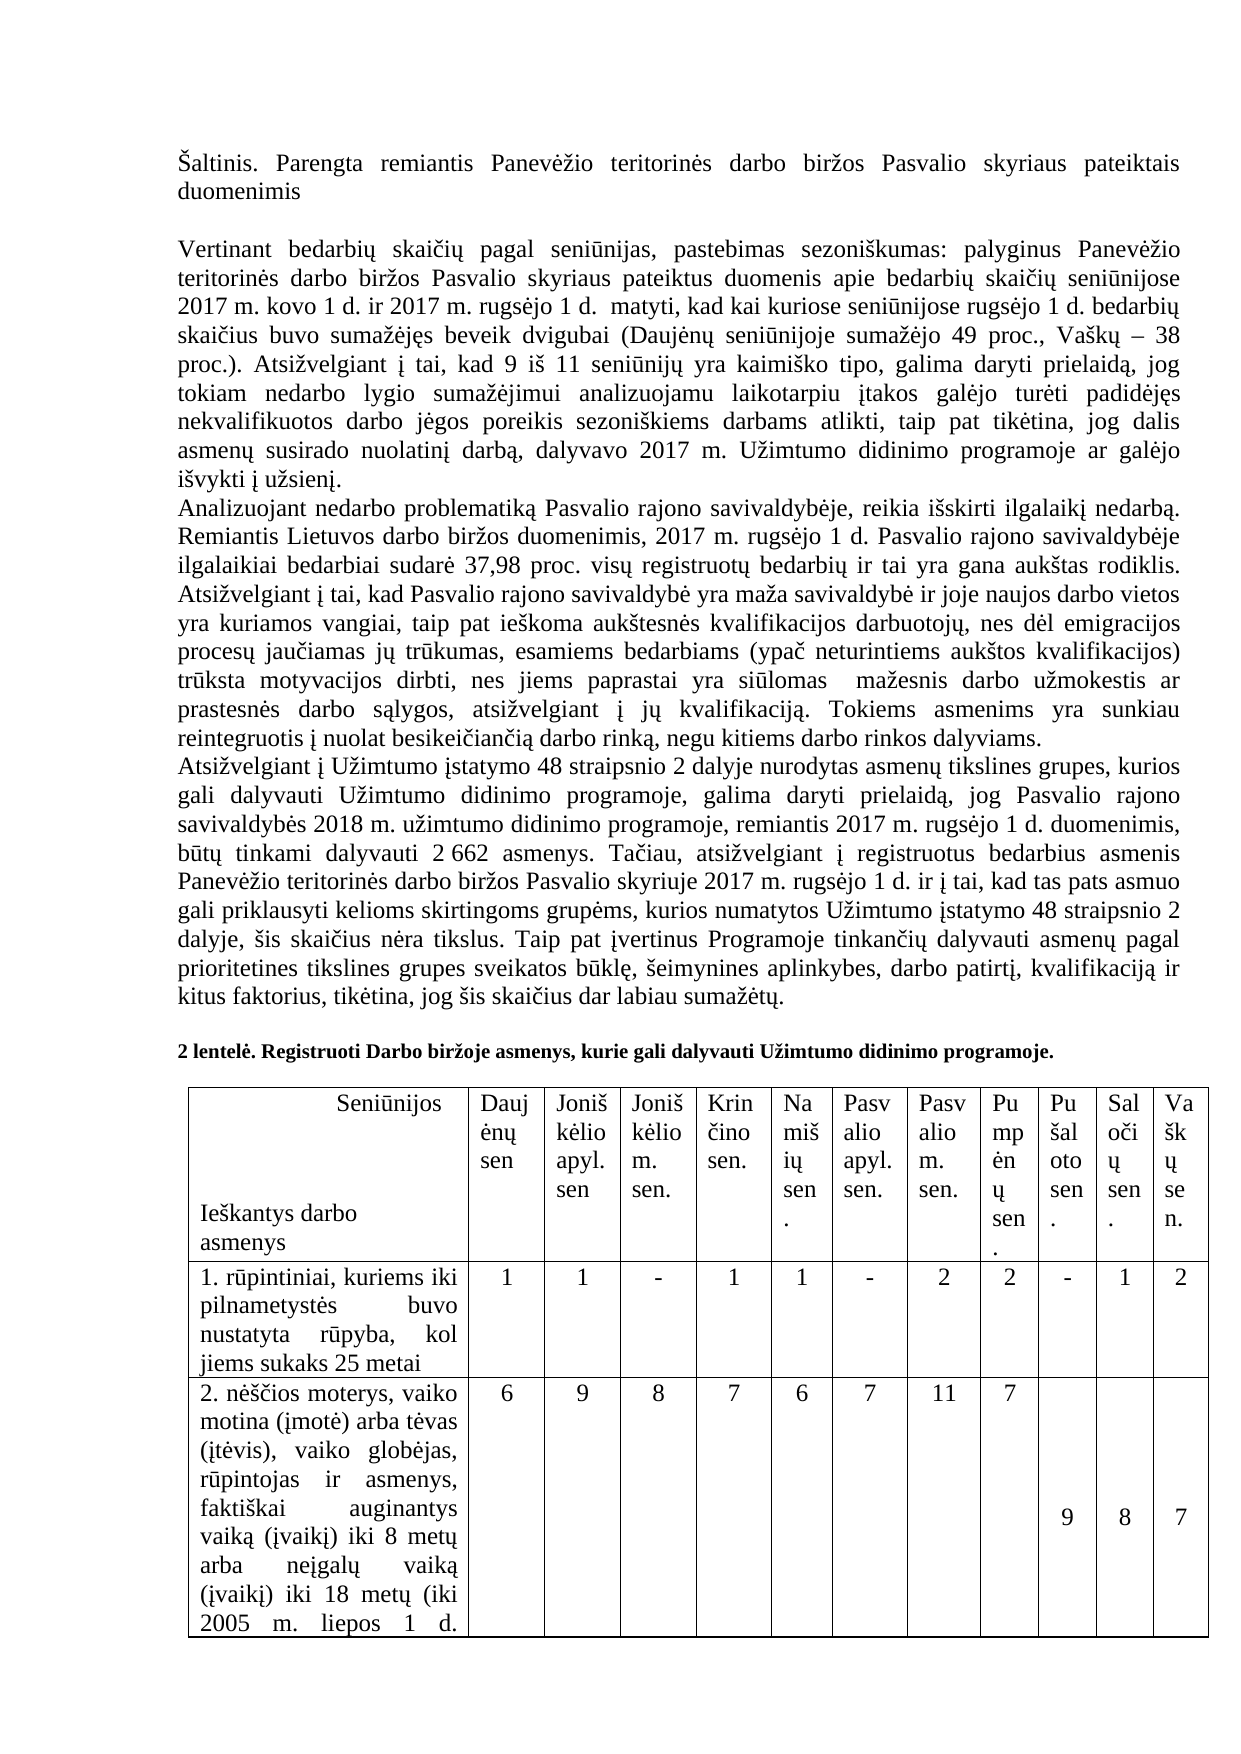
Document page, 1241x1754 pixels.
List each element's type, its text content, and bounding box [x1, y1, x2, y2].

table_cell 6 [772, 1378, 832, 1636]
table_cell 2. nėščios moterys, vaiko motina (įmotė) arba tėvas (įtėvis), vaiko globėjas, rūpintojas ir asmenys, faktiškai auginantys vaiką (įvaikį) iki 8 metų arba neįgalų vaiką (įvaikį) iki 18 metų (iki 2005 m. liepos 1 d. [189, 1378, 468, 1636]
table_header Vaškų sen. [1154, 1088, 1208, 1261]
table_header Pasvalio apyl. sen. [833, 1088, 907, 1261]
table_header Joniškėlio m. sen. [621, 1088, 696, 1261]
table_cell 1 [469, 1262, 544, 1377]
table_header Namišių sen. [772, 1088, 832, 1261]
table_cell 9 [545, 1378, 620, 1636]
table_cell 2 [908, 1262, 980, 1377]
table_cell 7 [697, 1378, 771, 1636]
text Šaltinis. Parengta remiantis Panevėžio teritorinės darbo biržos Pasvalio skyriaus pateiktais duomenimis [177, 148, 1181, 205]
table_cell 7 [981, 1378, 1038, 1636]
table_header Saločių sen. [1097, 1088, 1153, 1261]
table_header Pasvalio m. sen. [908, 1088, 980, 1261]
table_header Seniūnijos Ieškantys darbo asmenys [189, 1088, 468, 1261]
table_cell 1 [545, 1262, 620, 1377]
table_header Pušaloto sen. [1039, 1088, 1096, 1261]
table_header Joniškėlio apyl. sen [545, 1088, 620, 1261]
text Atsižvelgiant į Užimtumo įstatymo 48 straipsnio 2 dalyje nurodytas asmenų tikslines grupes, kurios gali dalyvauti Užimtumo didinimo programoje, galima daryti prielaidą, jog Pasvalio rajono savivaldybės 2018 m. užimtumo didinimo programoje, remiantis 2017 m. rugsėjo 1 d. duomenimis, būtų tinkami dalyvauti 2 662 asmenys. Tačiau, atsižvelgiant į registruotus bedarbius asmenis Panevėžio teritorinės darbo biržos Pasvalio skyriuje 2017 m. rugsėjo 1 d. ir į tai, kad tas pats asmuo gali priklausyti kelioms skirtingoms grupėms, kurios numatytos Užimtumo įstatymo 48 straipsnio 2 dalyje, šis skaičius nėra tikslus. Taip pat įvertinus Programoje tinkančių dalyvauti asmenų pagal prioritetines tikslines grupes sveikatos būklę, šeimynines aplinkybes, darbo patirtį, kvalifikaciją ir kitus faktorius, tikėtina, jog šis skaičius dar labiau sumažėtų. [177, 751, 1181, 1010]
table_cell 1 [697, 1262, 771, 1377]
table_cell 2 [1154, 1262, 1208, 1377]
table_cell 1 [1097, 1262, 1153, 1377]
text Analizuojant nedarbo problematiką Pasvalio rajono savivaldybėje, reikia išskirti ilgalaikį nedarbą. Remiantis Lietuvos darbo biržos duomenimis, 2017 m. rugsėjo 1 d. Pasvalio rajono savivaldybėje ilgalaikiai bedarbiai sudarė 37,98 proc. visų registruotų bedarbių ir tai yra gana aukštas rodiklis. Atsižvelgiant į tai, kad Pasvalio rajono savivaldybė yra maža savivaldybė ir joje naujos darbo vietos yra kuriamos vangiai, taip pat ieškoma aukštesnės kvalifikacijos darbuotojų, nes dėl emigracijos procesų jaučiamas jų trūkumas, esamiems bedarbiams (ypač neturintiems aukštos kvalifikacijos) trūksta motyvacijos dirbti, nes jiems paprastai yra siūlomas mažesnis darbo užmokestis ar prastesnės darbo sąlygos, atsižvelgiant į jų kvalifikaciją. Tokiems asmenims yra sunkiau reintegruotis į nuolat besikeičiančią darbo rinką, negu kitiems darbo rinkos dalyviams. [177, 493, 1181, 751]
table_header Daujėnų sen [469, 1088, 544, 1261]
table_cell 7 [1154, 1378, 1208, 1636]
text Vertinant bedarbių skaičių pagal seniūnijas, pastebimas sezoniškumas: palyginus Panevėžio teritorinės darbo biržos Pasvalio skyriaus pateiktus duomenis apie bedarbių skaičių seniūnijose 2017 m. kovo 1 d. ir 2017 m. rugsėjo 1 d. matyti, kad kai kuriose seniūnijose rugsėjo 1 d. bedarbių skaičius buvo sumažėjęs beveik dvigubai (Daujėnų seniūnijoje sumažėjo 49 proc., Vaškų – 38 proc.). Atsižvelgiant į tai, kad 9 iš 11 seniūnijų yra kaimiško tipo, galima daryti prielaidą, jog tokiam nedarbo lygio sumažėjimui analizuojamu laikotarpiu įtakos galėjo turėti padidėjęs nekvalifikuotos darbo jėgos poreikis sezoniškiems darbams atlikti, taip pat tikėtina, jog dalis asmenų susirado nuolatinį darbą, dalyvavo 2017 m. Užimtumo didinimo programoje ar galėjo išvykti į užsienį. [177, 234, 1181, 493]
table_cell 7 [833, 1378, 907, 1636]
table_header Pumpėnų sen. [981, 1088, 1038, 1261]
table_cell 8 [1097, 1378, 1153, 1636]
table_header Krinčino sen. [697, 1088, 771, 1261]
table_cell 2 [981, 1262, 1038, 1377]
table_cell - [833, 1262, 907, 1377]
table_cell 11 [908, 1378, 980, 1636]
text 2 lentelė. Registruoti Darbo biržoje asmenys, kurie gali dalyvauti Užimtumo didinimo programoje. [177, 1039, 1181, 1063]
table_cell - [1039, 1262, 1096, 1377]
table_cell 1 [772, 1262, 832, 1377]
table_cell 1. rūpintiniai, kuriems iki pilnametystės buvo nustatyta rūpyba, kol jiems sukaks 25 metai [189, 1262, 468, 1377]
table_cell 6 [469, 1378, 544, 1636]
table_cell - [621, 1262, 696, 1377]
table_cell 9 [1039, 1378, 1096, 1636]
table_cell 8 [621, 1378, 696, 1636]
